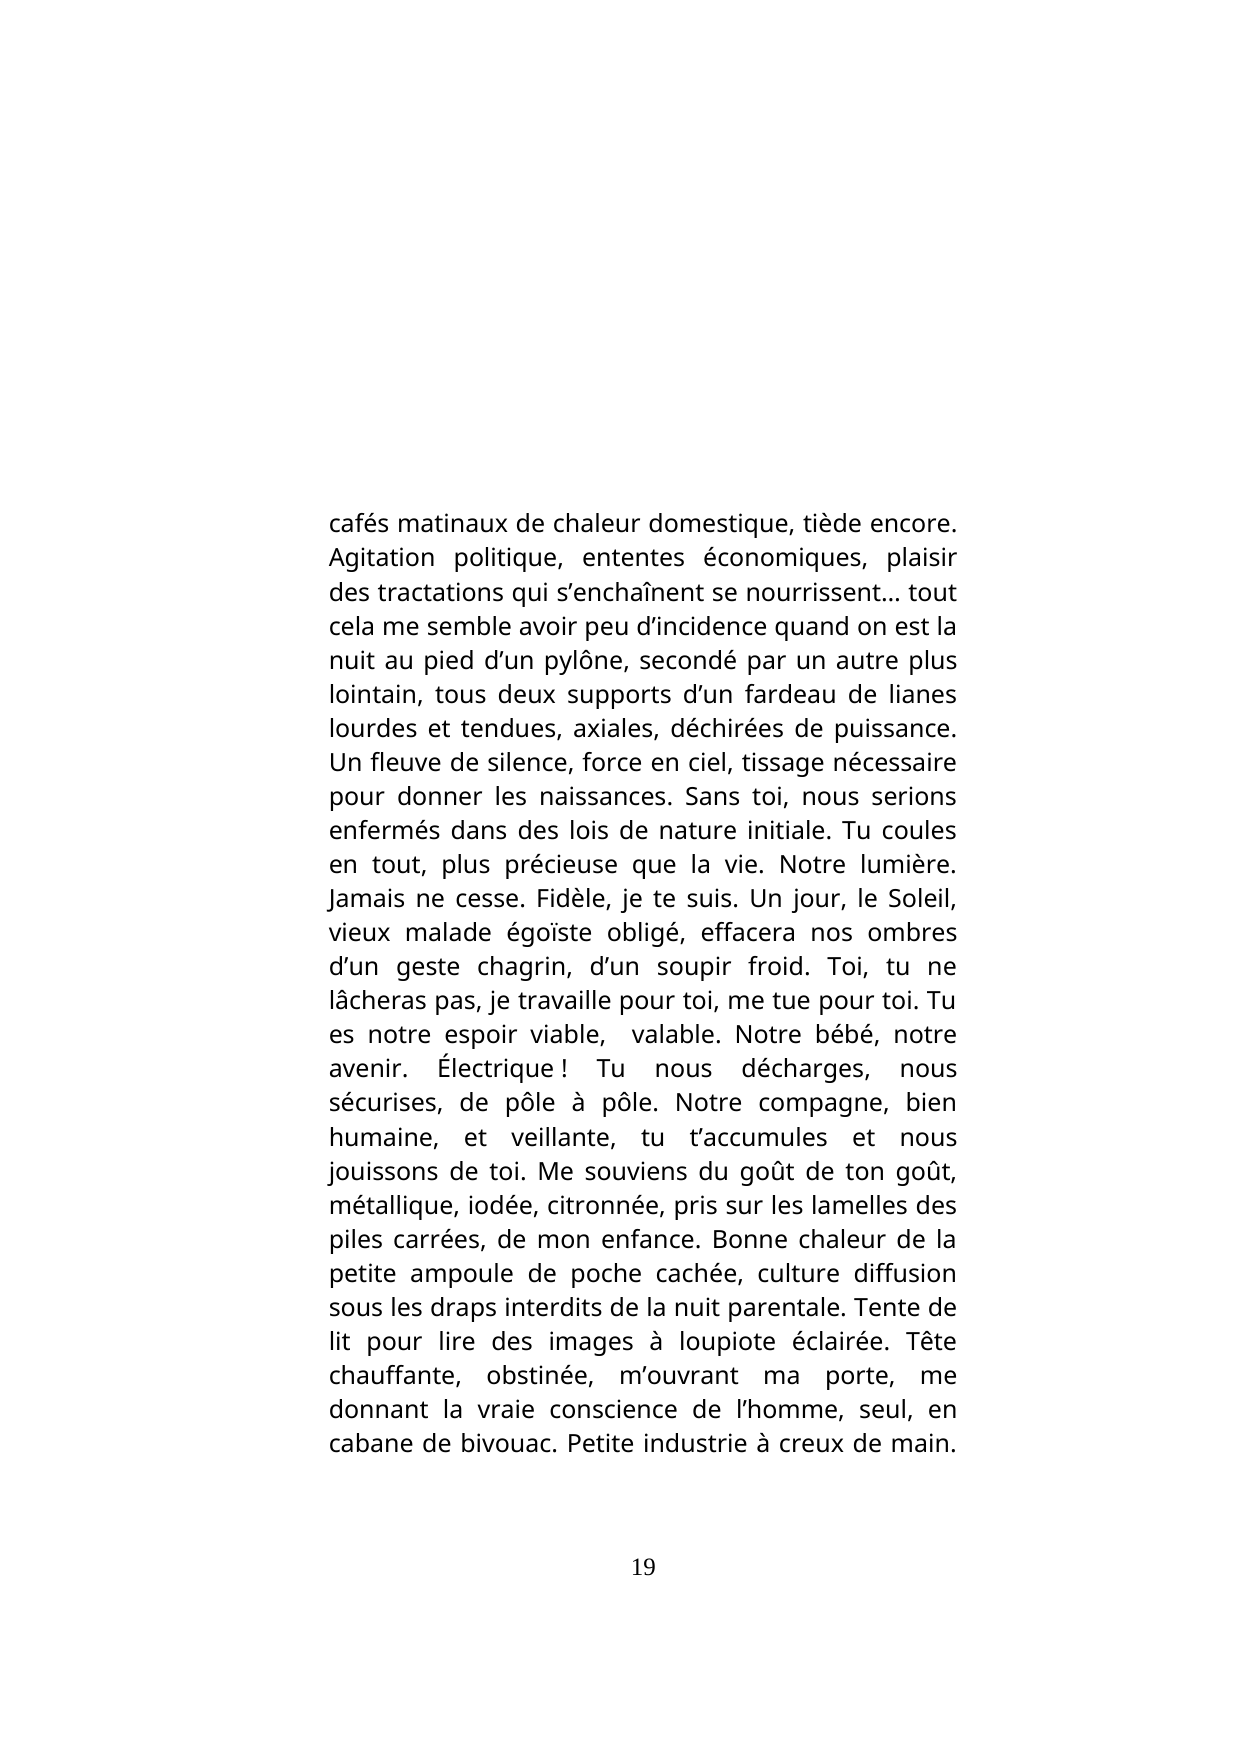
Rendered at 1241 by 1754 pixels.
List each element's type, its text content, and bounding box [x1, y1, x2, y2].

text cafés matinaux de chaleur domestique, tiède encore. Agitation politique, ententes économiques, plaisir des tractations qui s’enchaînent se nourrissent… tout cela me semble avoir peu d’incidence quand on est la nuit au pied d’un pylône, secondé par un autre plus lointain, tous deux supports d’un fardeau de lianes lourdes et tendues, axiales, déchirées de puissance. Un fleuve de silence, force en ciel, tissage nécessaire pour donner les naissances. Sans toi, nous serions enfermés dans des lois de nature initiale. Tu coules en tout, plus précieuse que la vie. Notre lumière. Jamais ne cesse. Fidèle, je te suis. Un jour, le Soleil, vieux malade égoïste obligé, effacera nos ombres d’un geste chagrin, d’un soupir froid. Toi, tu ne lâcheras pas, je travaille pour toi, me tue pour toi. Tu es notre espoir viable, valable. Notre bébé, notre avenir. Électrique ! Tu nous décharges, nous sécurises, de pôle à pôle. Notre compagne, bien humaine, et veillante, tu t’accumules et nous jouissons de toi. Me souviens du goût de ton goût, métallique, iodée, citronnée, pris sur les lamelles des piles carrées, de mon enfance. Bonne chaleur de la petite ampoule de poche cachée, culture diffusion sous les draps interdits de la nuit parentale. Tente de lit pour lire des images à loupiote éclairée. Tête chauffante, obstinée, m’ouvrant ma porte, me donnant la vraie conscience de l’homme, seul, en cabane de bivouac. Petite industrie à creux de main. [328, 506, 958, 1460]
